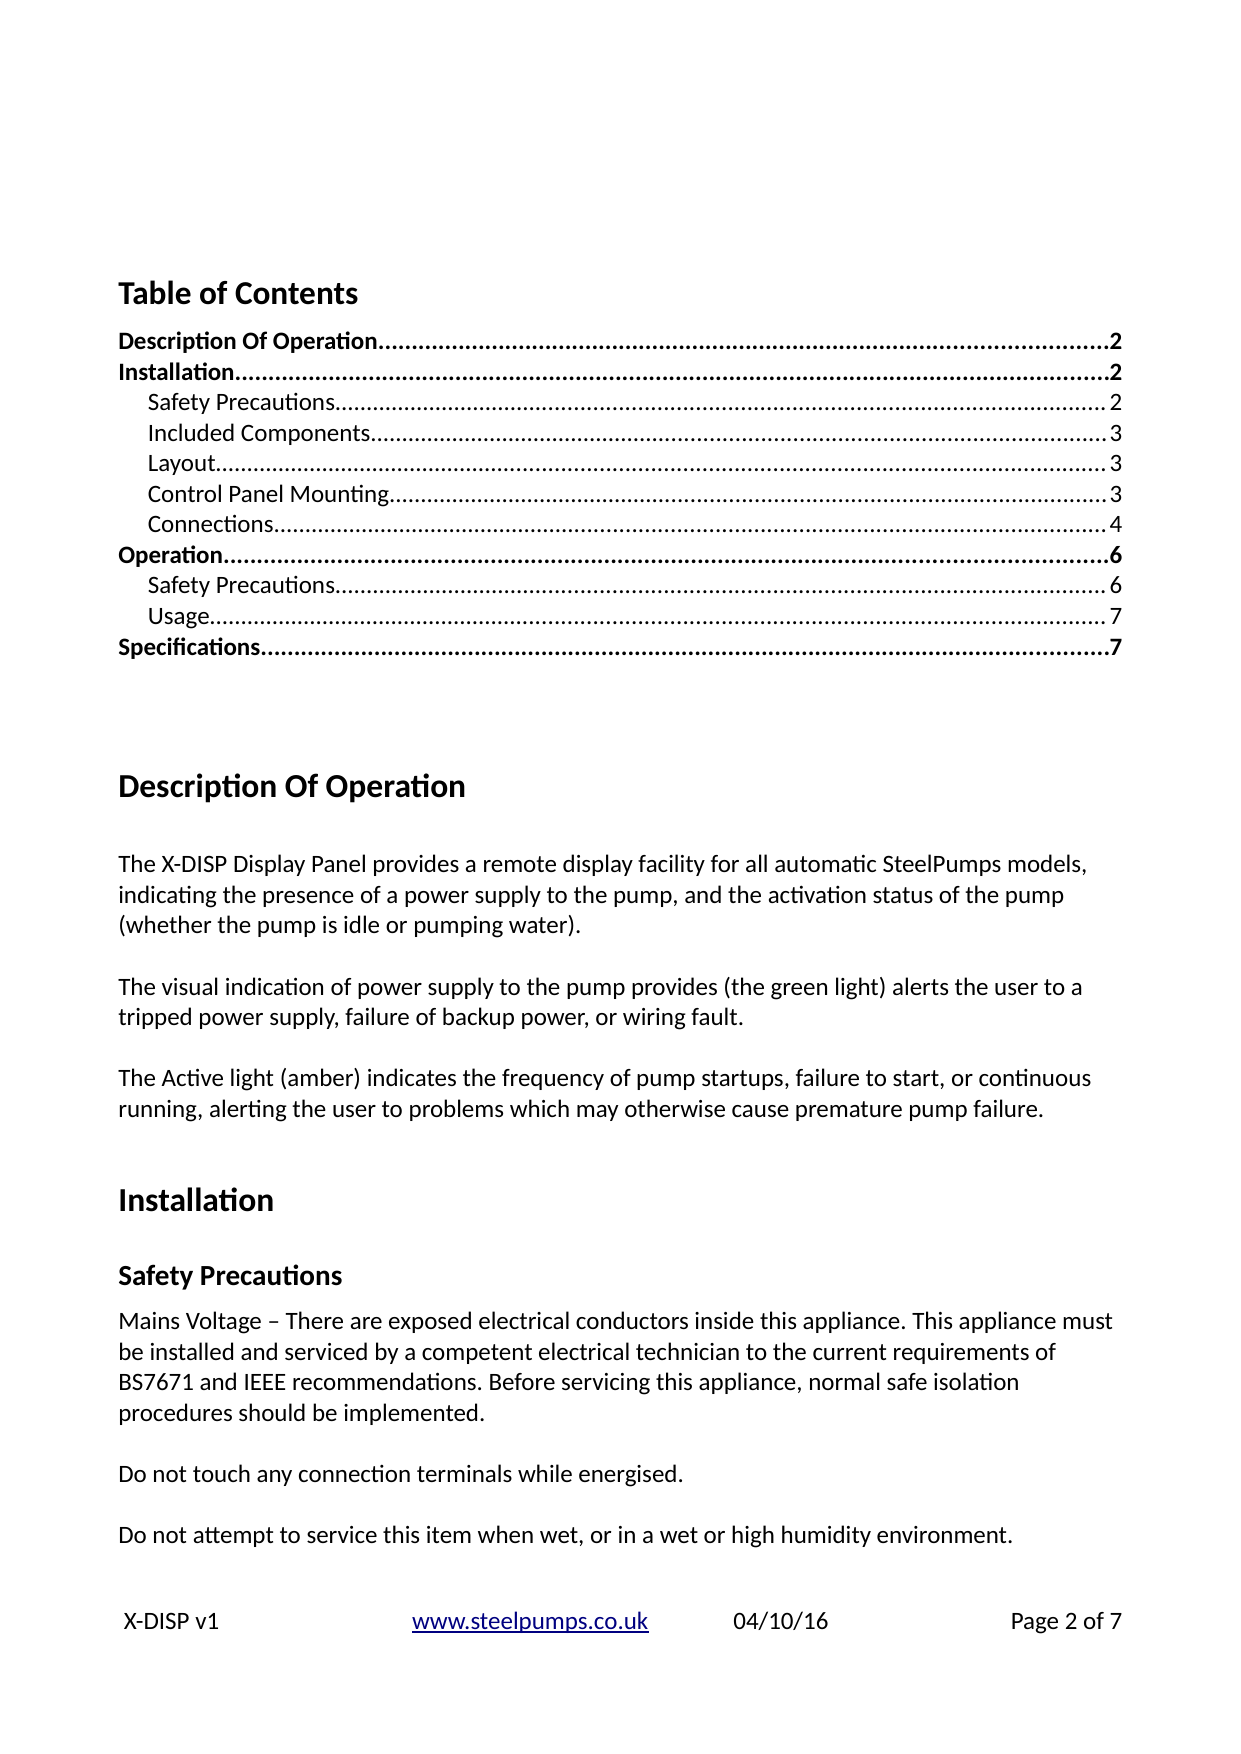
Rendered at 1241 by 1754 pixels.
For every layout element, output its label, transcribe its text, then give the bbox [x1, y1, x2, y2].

text The Active light (amber) indicates the frequency of pump startups, failure to start, or continuous running, alerting the user to problems which may otherwise cause premature pump failure. [118, 1062, 1122, 1123]
text Control Panel Mounting 3 [148, 478, 1122, 509]
text Specifications 7 [118, 631, 1122, 661]
subtitle Safety Precautions [118, 1257, 1122, 1293]
subtitle Table of Contents [118, 272, 1122, 313]
text Safety Precautions 6 [148, 570, 1122, 600]
text Do not attempt to service this item when wet, or in a wet or high humidity environment. [118, 1519, 1122, 1549]
text Included Components 3 [148, 417, 1122, 448]
text Connections 4 [148, 509, 1122, 539]
text Usage 7 [148, 600, 1122, 631]
text Operation 6 [118, 539, 1122, 570]
subtitle Description Of Operation [118, 765, 1122, 806]
subtitle Installation [118, 1179, 1122, 1220]
text The visual indication of power supply to the pump provides (the green light) alerts the user to a tripped power supply, failure of backup power, or wiring fault. [118, 971, 1122, 1032]
text Installation 2 [118, 356, 1122, 387]
text The X-DISP Display Panel provides a remote display facility for all automatic SteelPumps models, indicating the presence of a power supply to the pump, and the activation status of the pump (whether the pump is idle or pumping water). [118, 849, 1122, 940]
text Safety Precautions 2 [148, 387, 1122, 417]
text Mains Voltage – There are exposed electrical conductors inside this appliance. This appliance must be installed and serviced by a competent electrical technician to the current requirements of BS7671 and IEEE recommendations. Before servicing this appliance, normal safe isolation procedures should be implemented. [118, 1305, 1122, 1427]
text Do not touch any connection terminals while energised. [118, 1458, 1122, 1488]
text Layout 3 [148, 448, 1122, 478]
text Description Of Operation 2 [118, 326, 1122, 356]
